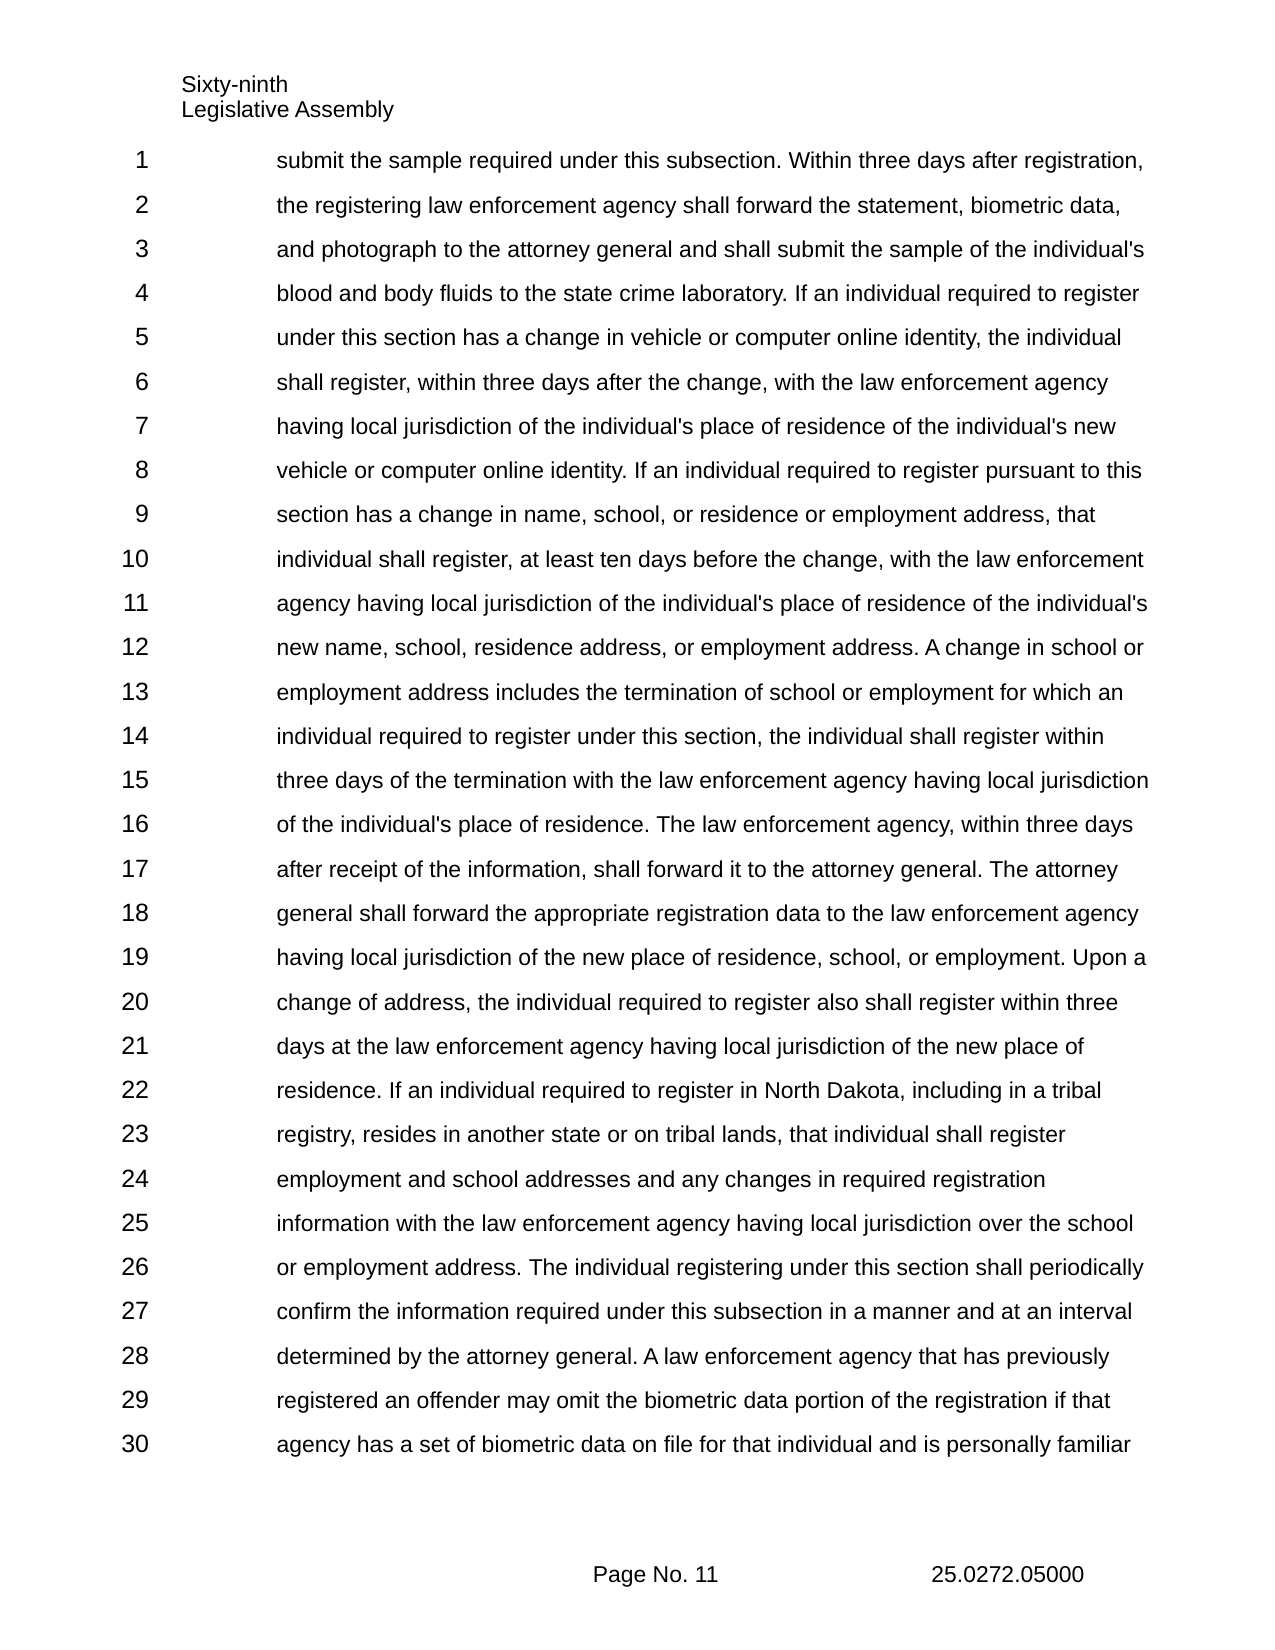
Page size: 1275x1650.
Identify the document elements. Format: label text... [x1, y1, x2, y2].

text submit the sample required under this subsection. Within three days after registration, the registering law enforcement agency shall forward the statement, biometric data, and photograph to the attorney general and shall submit the sample of the individual's blood and body fluids to the state crime laboratory. If an individual required to register under this section has a change in vehicle or computer online identity, the individual shall register, within three days after the change, with the law enforcement agency having local jurisdiction of the individual's place of residence of the individual's new vehicle or computer online identity. If an individual required to register pursuant to this section has a change in name, school, or residence or employment address, that individual shall register, at least ten days before the change, with the law enforcement agency having local jurisdiction of the individual's place of residence of the individual's new name, school, residence address, or employment address. A change in school or employment address includes the termination of school or employment for which an individual required to register under this section, the individual shall register within three days of the termination with the law enforcement agency having local jurisdiction of the individual's place of residence. The law enforcement agency, within three days after receipt of the information, shall forward it to the attorney general. The attorney general shall forward the appropriate registration data to the law enforcement agency having local jurisdiction of the new place of residence, school, or employment. Upon a change of address, the individual required to register also shall register within three days at the law enforcement agency having local jurisdiction of the new place of residence. If an individual required to register in North Dakota, including in a tribal registry, resides in another state or on tribal lands, that individual shall register employment and school addresses and any changes in required registration information with the law enforcement agency having local jurisdiction over the school or employment address. The individual registering under this section shall periodically confirm the information required under this subsection in a manner and at an interval determined by the attorney general. A law enforcement agency that has previously registered an offender may omit the biometric data portion of the registration if that agency has a set of biometric data on file for that individual and is personally familiar [181, 133, 1154, 1461]
